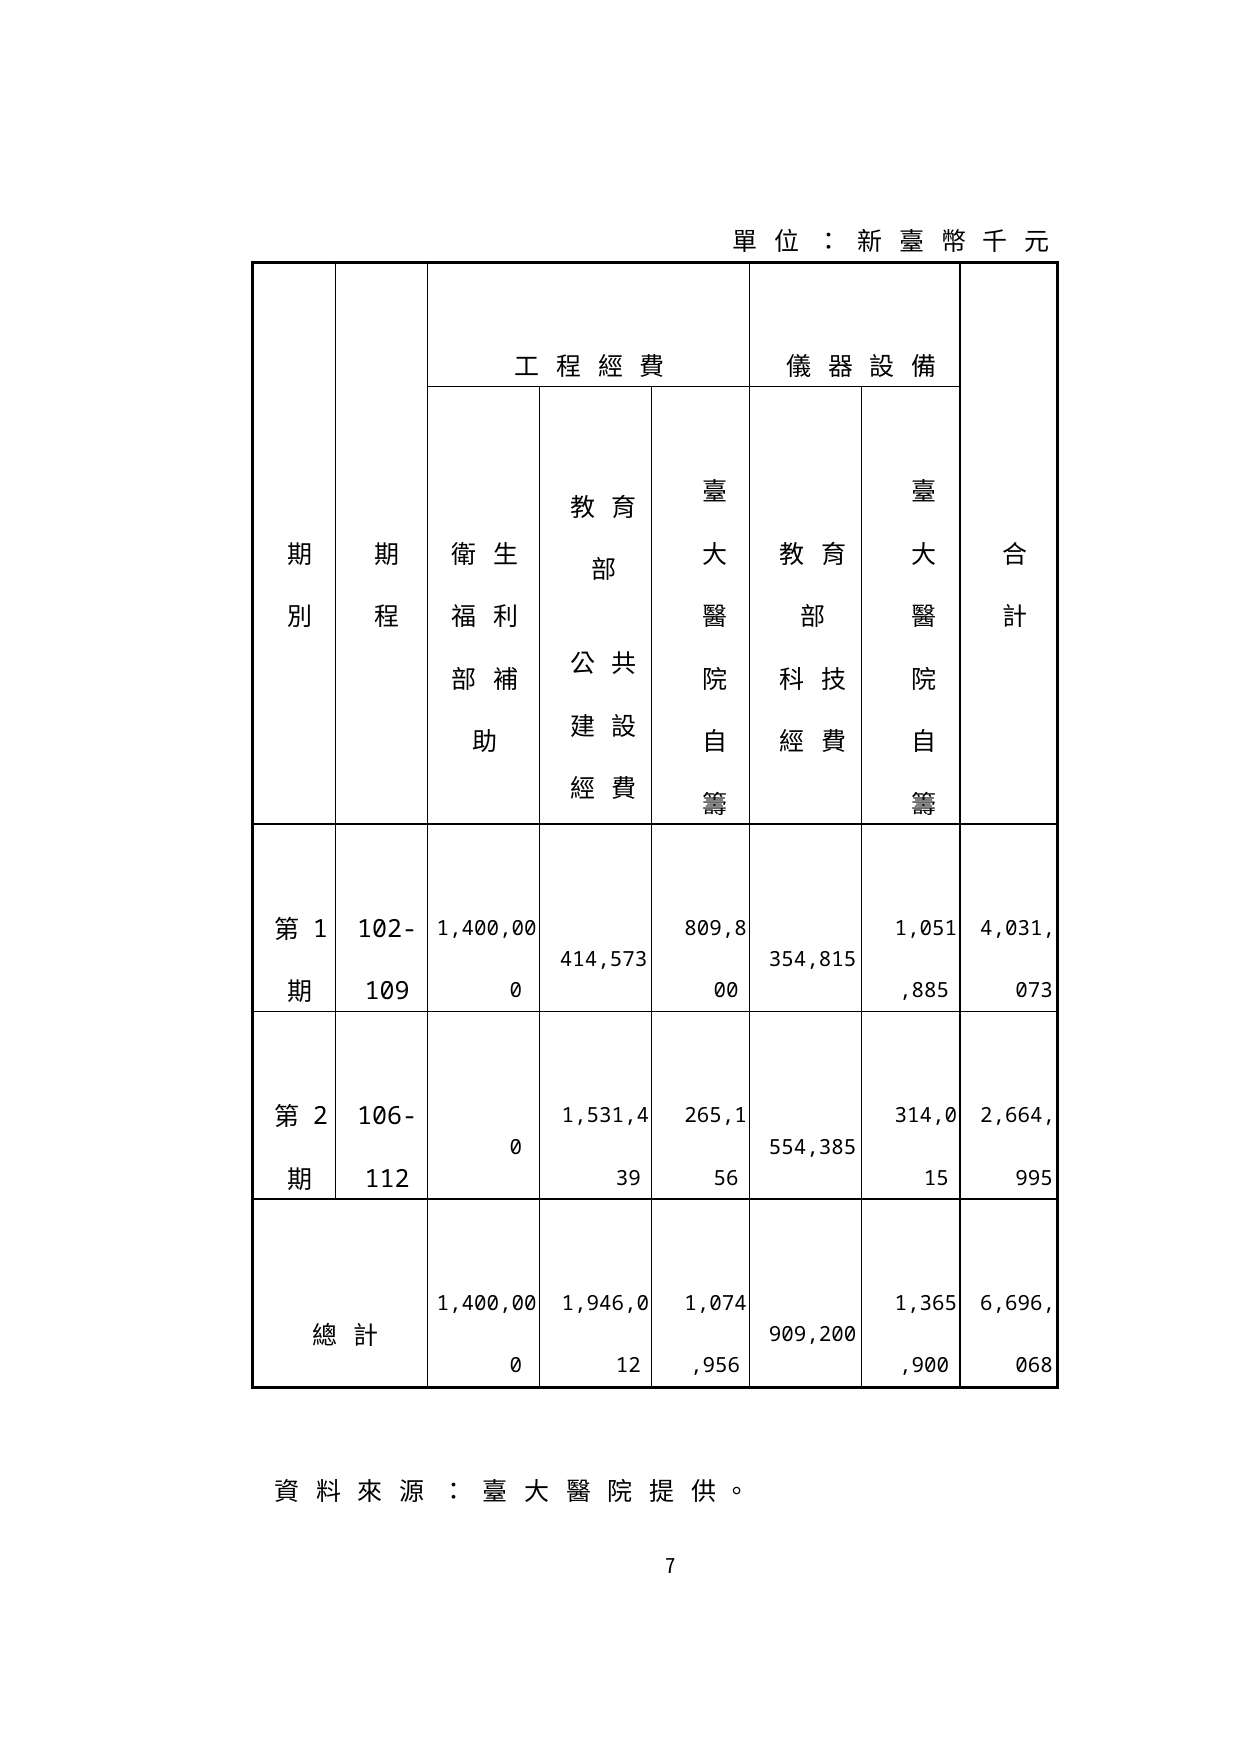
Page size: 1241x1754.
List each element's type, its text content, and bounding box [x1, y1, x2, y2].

table_cell 909,200 [750, 1200, 861, 1386]
table_cell 教育部 科技經費 [750, 387, 861, 823]
table_cell 265,156 [652, 1012, 749, 1198]
table_cell 6,696,068 [961, 1200, 1056, 1386]
table_cell 354,815 [750, 825, 861, 1011]
text 單位：新臺幣千元 [183, 198, 1058, 261]
table_cell 臺大醫院自籌 [652, 387, 749, 823]
table_cell 1,051,885 [862, 825, 959, 1011]
table_cell 衛生福利部補助 [428, 387, 539, 823]
table_cell 314,015 [862, 1012, 959, 1198]
table_cell 1,365,900 [862, 1200, 959, 1386]
table_header 工程經費 [428, 264, 749, 386]
table_cell 554,385 [750, 1012, 861, 1198]
table_cell 1,531,439 [540, 1012, 651, 1198]
table_cell 總計 [254, 1200, 427, 1386]
table_header 期別 [254, 264, 335, 823]
table_cell 教育部 公共建設經費 [540, 387, 651, 823]
table_header 期程 [336, 264, 427, 823]
table_cell 臺大醫院自籌 [862, 387, 959, 823]
table_cell 0 [428, 1012, 539, 1198]
table_cell 809,800 [652, 825, 749, 1011]
table_cell 1,074,956 [652, 1200, 749, 1386]
table_cell 1,946,012 [540, 1200, 651, 1386]
table_cell 2,664,995 [961, 1012, 1056, 1198]
table_cell 4,031,073 [961, 825, 1056, 1011]
text 資料來源：臺大醫院提供。 [256, 1448, 1117, 1511]
table_cell 102-109 [336, 825, 427, 1011]
table_cell 1,400,000 [428, 1200, 539, 1386]
table_cell 1,400,000 [428, 825, 539, 1011]
table_cell 106-112 [336, 1012, 427, 1198]
table_cell 414,573 [540, 825, 651, 1011]
table_header 儀器設備 [750, 264, 959, 386]
table_cell 第1期 [254, 825, 335, 1011]
table_header 合計 [961, 264, 1056, 823]
table_cell 第2期 [254, 1012, 335, 1198]
